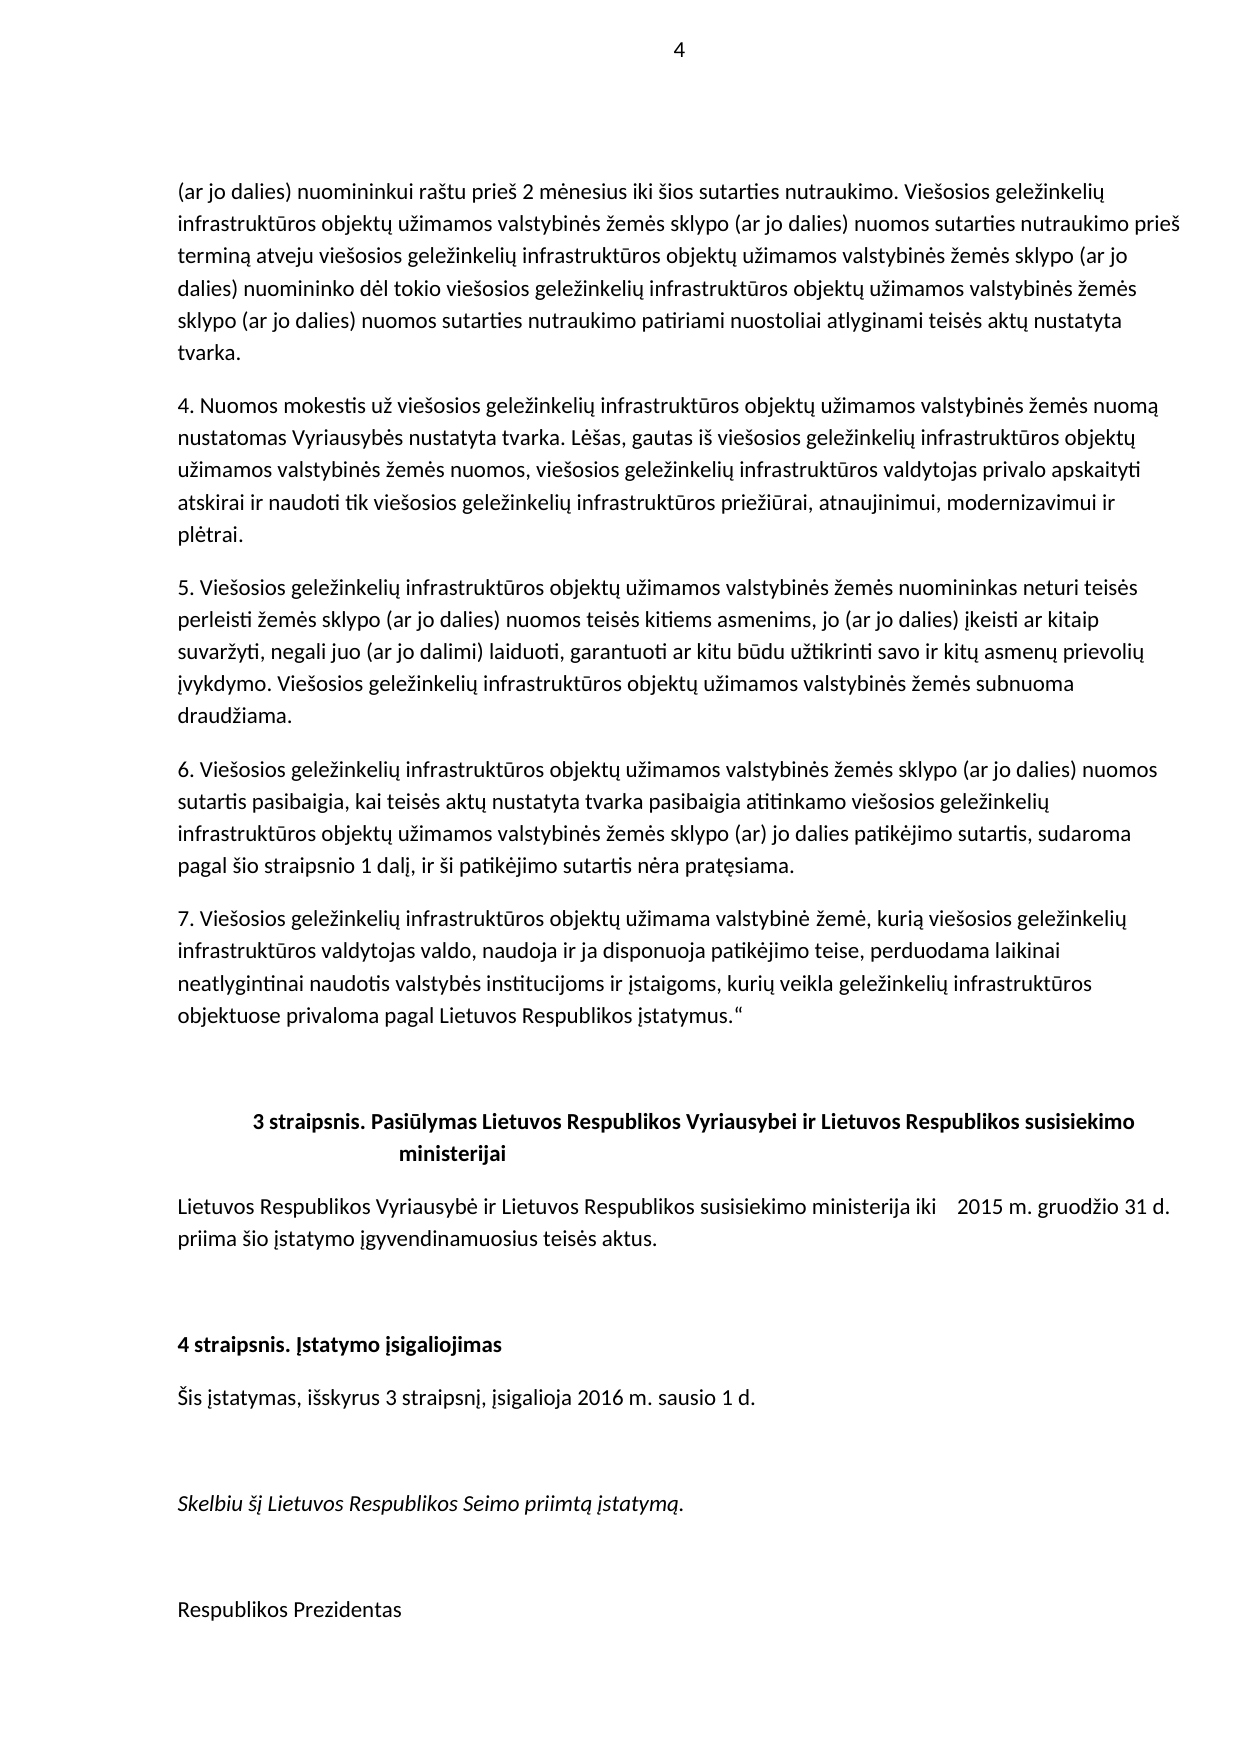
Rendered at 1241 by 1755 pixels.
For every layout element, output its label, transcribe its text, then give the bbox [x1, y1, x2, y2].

text 4. Nuomos mokestis už viešosios geležinkelių infrastruktūros objektų užimamos valstybinės žemės nuomą nustatomas Vyriausybės nustatyta tvarka. Lėšas, gautas iš viešosios geležinkelių infrastruktūros objektų užimamos valstybinės žemės nuomos, viešosios geležinkelių infrastruktūros valdytojas privalo apskaityti atskirai ir naudoti tik viešosios geležinkelių infrastruktūros priežiūrai, atnaujinimui, modernizavimui ir plėtrai. [177, 391, 1181, 548]
text 5. Viešosios geležinkelių infrastruktūros objektų užimamos valstybinės žemės nuomininkas neturi teisės perleisti žemės sklypo (ar jo dalies) nuomos teisės kitiems asmenims, jo (ar jo dalies) įkeisti ar kitaip suvaržyti, negali juo (ar jo dalimi) laiduoti, garantuoti ar kitu būdu užtikrinti savo ir kitų asmenų prievolių įvykdymo. Viešosios geležinkelių infrastruktūros objektų užimamos valstybinės žemės subnuoma draudžiama. [177, 573, 1181, 730]
text Skelbiu šį Lietuvos Respublikos Seimo priimtą įstatymą. [177, 1489, 1181, 1517]
text 6. Viešosios geležinkelių infrastruktūros objektų užimamos valstybinės žemės sklypo (ar jo dalies) nuomos sutartis pasibaigia, kai teisės aktų nustatyta tvarka pasibaigia atitinkamo viešosios geležinkelių infrastruktūros objektų užimamos valstybinės žemės sklypo (ar) jo dalies patikėjimo sutartis, sudaroma pagal šio straipsnio 1 dalį, ir ši patikėjimo sutartis nėra pratęsiama. [177, 755, 1181, 879]
text 7. Viešosios geležinkelių infrastruktūros objektų užimama valstybinė žemė, kurią viešosios geležinkelių infrastruktūros valdytojas valdo, naudoja ir ja disponuoja patikėjimo teise, perduodama laikinai neatlygintinai naudotis valstybės institucijoms ir įstaigoms, kurių veikla geležinkelių infrastruktūros objektuose privaloma pagal Lietuvos Respublikos įstatymus.“ [177, 904, 1181, 1029]
text Lietuvos Respublikos Vyriausybė ir Lietuvos Respublikos susisiekimo ministerija iki 2015 m. gruodžio 31 d. priima šio įstatymo įgyvendinamuosius teisės aktus. [177, 1192, 1181, 1252]
text Šis įstatymas, išskyrus 3 straipsnį, įsigalioja 2016 m. sausio 1 d. [177, 1383, 1181, 1411]
text 4 straipsnis. Įstatymo įsigaliojimas [177, 1330, 1181, 1358]
text Respublikos Prezidentas [177, 1595, 1181, 1623]
text 3 straipsnis. Pasiūlymas Lietuvos Respublikos Vyriausybei ir Lietuvos Respublikos susisiekimo ministerijai [252, 1107, 1181, 1167]
text (ar jo dalies) nuomininkui raštu prieš 2 mėnesius iki šios sutarties nutraukimo. Viešosios geležinkelių infrastruktūros objektų užimamos valstybinės žemės sklypo (ar jo dalies) nuomos sutarties nutraukimo prieš terminą atveju viešosios geležinkelių infrastruktūros objektų užimamos valstybinės žemės sklypo (ar jo dalies) nuomininko dėl tokio viešosios geležinkelių infrastruktūros objektų užimamos valstybinės žemės sklypo (ar jo dalies) nuomos sutarties nutraukimo patiriami nuostoliai atlyginami teisės aktų nustatyta tvarka. [177, 177, 1181, 366]
